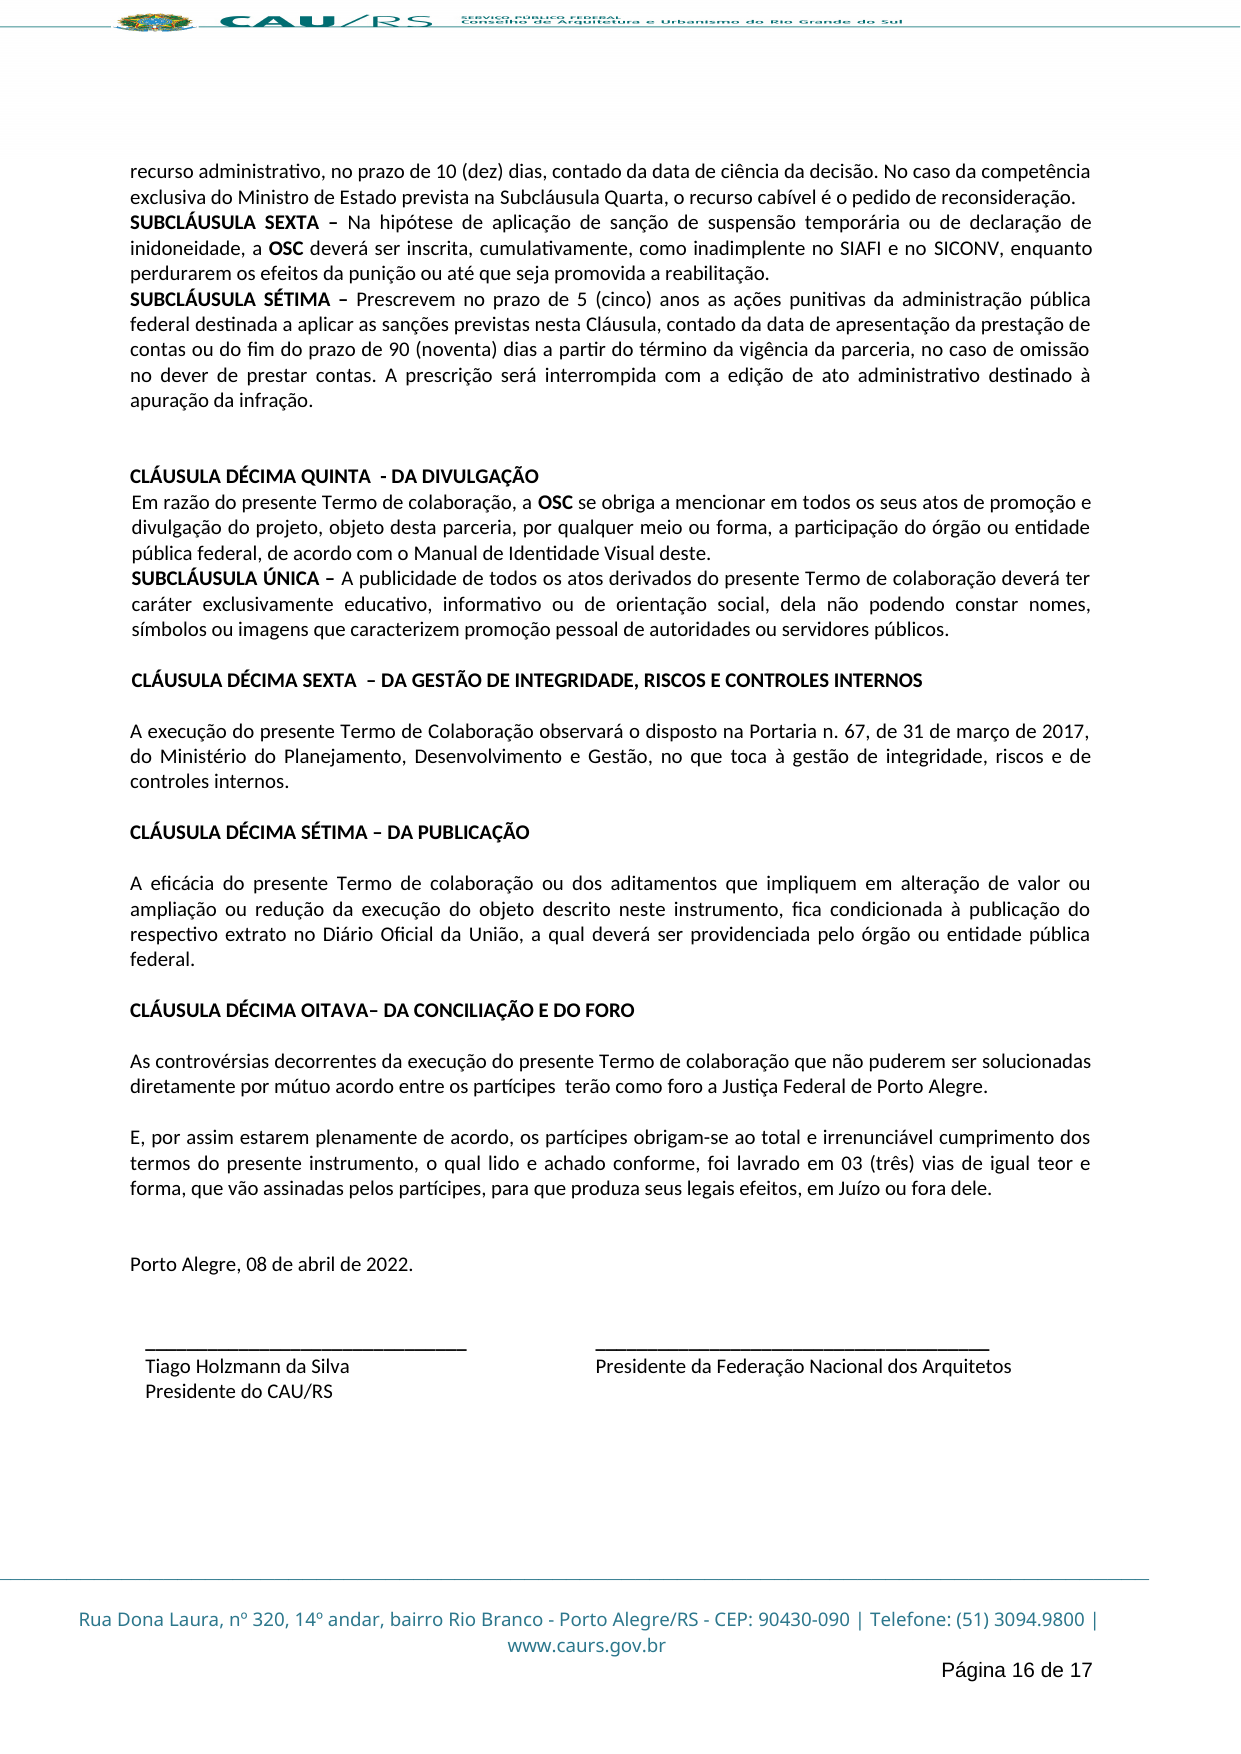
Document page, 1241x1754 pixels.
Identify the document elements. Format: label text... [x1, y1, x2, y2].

text SUBCLÁUSULA SÉTIMA – Prescrevem no prazo de 5 (cinco) anos as ações punitivas da administração pública federal destinada a aplicar as sanções previstas nesta Cláusula, contado da data de apresentação da prestação de contas ou do fim do prazo de 90 (noventa) dias a partir do término da vigência da parceria, no caso de omissão no dever de prestar contas. A prescrição será interrompida com a edição de ato administrativo destinado à apuração da infração. [130, 286, 1092, 413]
text recurso administrativo, no prazo de 10 (dez) dias, contado da data de ciência da decisão. No caso da competência exclusiva do Ministro de Estado prevista na Subcláusula Quarta, o recurso cabível é o pedido de reconsideração. [130, 159, 1092, 209]
text SUBCLÁUSULA ÚNICA – A publicidade de todos os atos derivados do presente Termo de colaboração deverá ter caráter exclusivamente educativo, informativo ou de orientação social, dela não podendo constar nomes, símbolos ou imagens que caracterizem promoção pessoal de autoridades ou servidores públicos. [131, 565, 1092, 642]
text Em razão do presente Termo de colaboração, a OSC se obriga a mencionar em todos os seus atos de promoção e divulgação do projeto, objeto desta parceria, por qualquer meio ou forma, a participação do órgão ou entidade pública federal, de acordo com o Manual de Identidade Visual deste. [131, 489, 1092, 565]
text CLÁUSULA DÉCIMA OITAVA– DA CONCILIAÇÃO E DO FORO [130, 997, 1092, 1023]
text SUBCLÁUSULA SEXTA – Na hipótese de aplicação de sanção de suspensão temporária ou de declaração de inidoneidade, a OSC deverá ser inscrita, cumulativamente, como inadimplente no SIAFI e no SICONV, enquanto perdurarem os efeitos da punição ou até que seja promovida a reabilitação. [130, 209, 1092, 286]
table_cell [134, 1404, 1079, 1429]
table_header ______________________________________ Presidente da Federação Nacional dos Arquitetos [584, 1328, 1079, 1404]
text Porto Alegre, 08 de abril de 2022. [130, 1252, 1104, 1277]
text A eficácia do presente Termo de colaboração ou dos aditamentos que impliquem em alteração de valor ou ampliação ou redução da execução do objeto descrito neste instrumento, fica condicionada à publicação do respectivo extrato no Diário Oficial da União, a qual deverá ser providenciada pelo órgão ou entidade pública federal. [130, 870, 1092, 972]
table_header _______________________________ Tiago Holzmann da Silva Presidente do CAU/RS [134, 1328, 584, 1404]
text A execução do presente Termo de Colaboração observará o disposto na Portaria n. 67, de 31 de março de 2017, do Ministério do Planejamento, Desenvolvimento e Gestão, no que toca à gestão de integridade, riscos e de controles internos. [130, 718, 1092, 794]
text E, por assim estarem plenamente de acordo, os partícipes obrigam-se ao total e irrenunciável cumprimento dos termos do presente instrumento, o qual lido e achado conforme, foi lavrado em 03 (três) vias de igual teor e forma, que vão assinadas pelos partícipes, para que produza seus legais efeitos, em Juízo ou fora dele. [130, 1124, 1092, 1201]
text As controvérsias decorrentes da execução do presente Termo de colaboração que não puderem ser solucionadas diretamente por mútuo acordo entre os partícipes terão como foro a Justiça Federal de Porto Alegre. [130, 1048, 1092, 1099]
text CLÁUSULA DÉCIMA SEXTA – DA GESTÃO DE INTEGRIDADE, RISCOS E CONTROLES INTERNOS [131, 667, 1092, 692]
text CLÁUSULA DÉCIMA QUINTA - DA DIVULGAÇÃO [130, 464, 1092, 489]
text CLÁUSULA DÉCIMA SÉTIMA – DA PUBLICAÇÃO [130, 819, 1092, 845]
